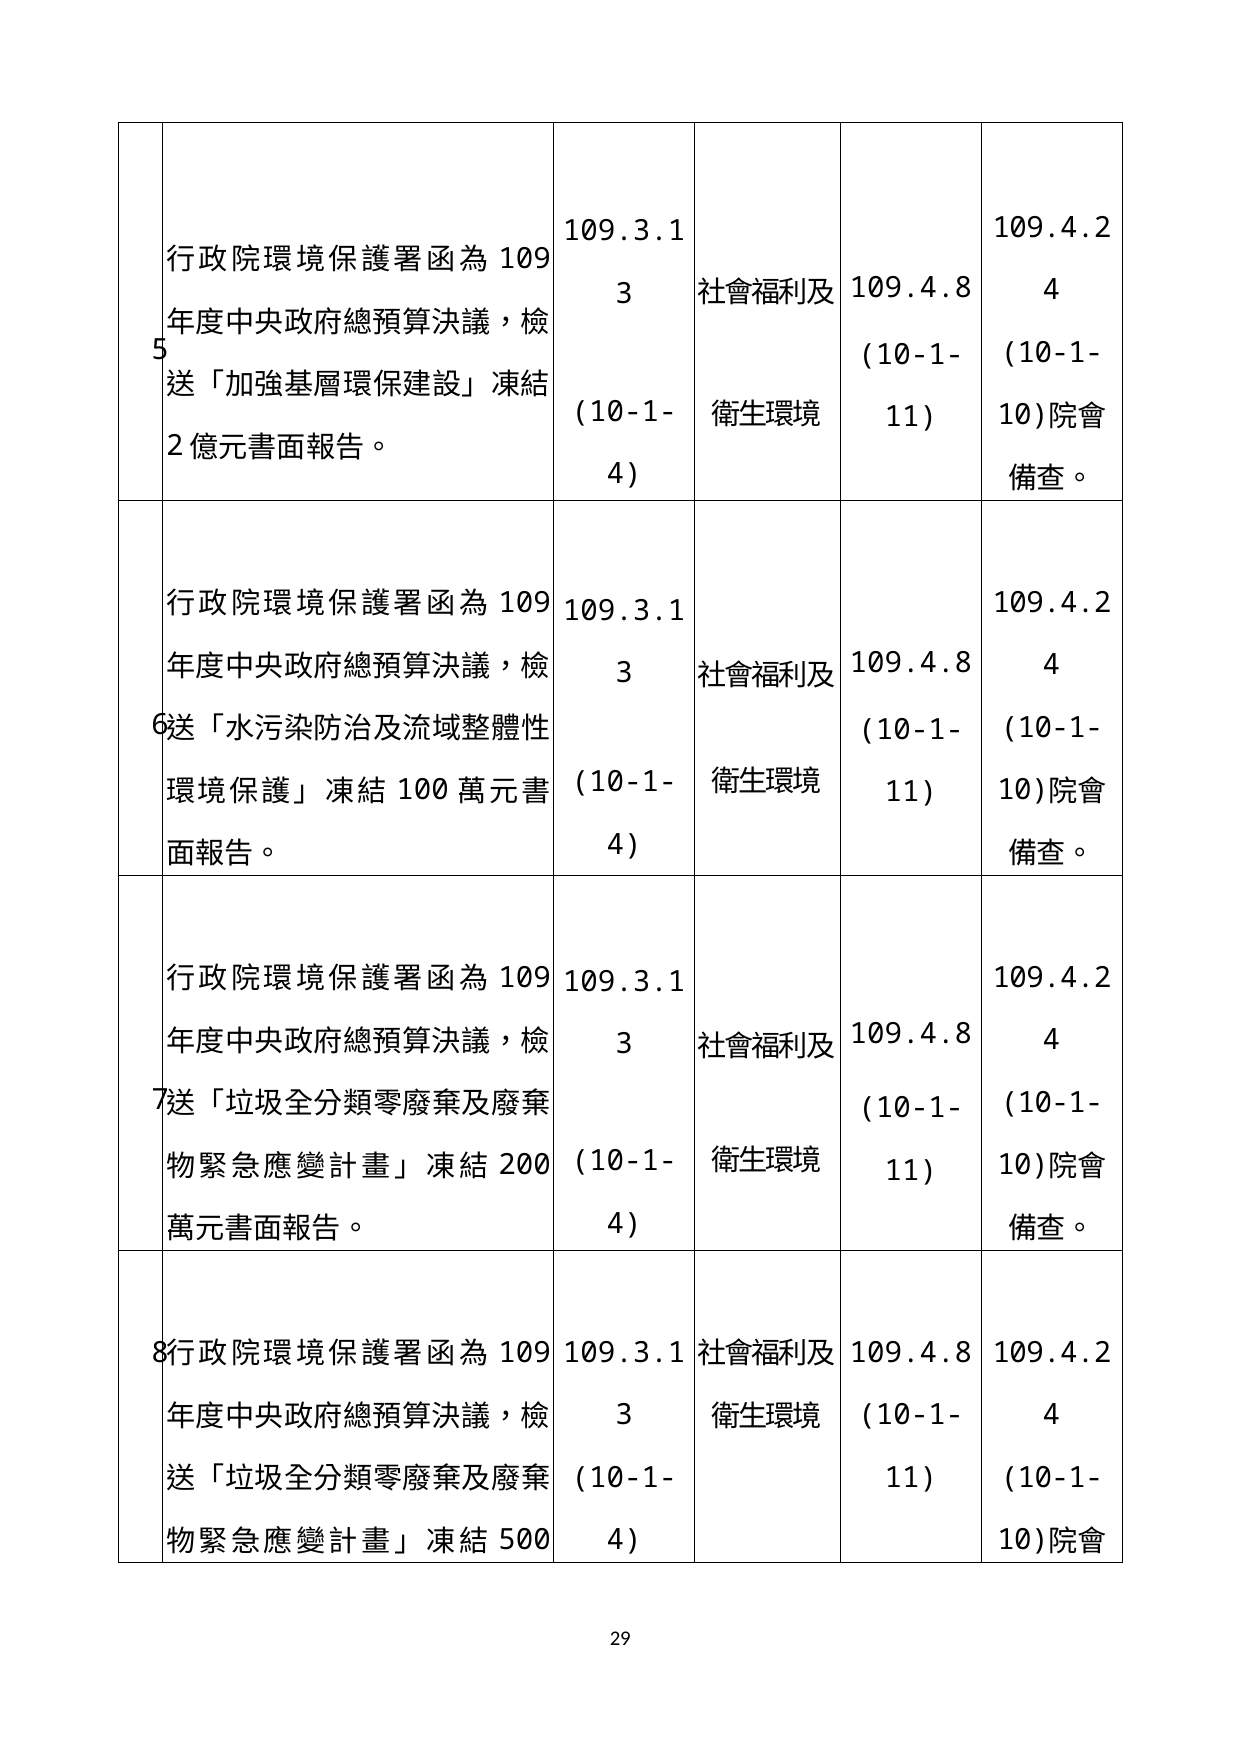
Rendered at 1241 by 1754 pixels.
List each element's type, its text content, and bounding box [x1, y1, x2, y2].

table_cell 行政院環境保護署函為109年度中央政府總預算決議，檢送「加強基層環保建設」凍結2億元書面報告。 [163, 123, 553, 499]
table_cell 109.3.13 (10-1-4) [554, 1251, 694, 1562]
table_cell [156, 1343, 162, 1350]
table_cell 109.3.13 (10-1-4) [554, 876, 694, 1249]
table_cell 109.4.24 (10-1-10)院會備查。 [982, 501, 1122, 874]
table_cell 109.4.24 (10-1-10)院會備查。 [982, 123, 1122, 499]
table_cell [119, 1251, 162, 1562]
table_cell [119, 876, 162, 1249]
table_cell 109.3.13 (10-1-4) [554, 123, 694, 499]
table_cell 行政院環境保護署函為109年度中央政府總預算決議，檢送「水污染防治及流域整體性環境保護」凍結100萬元書面報告。 [163, 501, 553, 874]
table_cell 109.4.8 (10-1-11) [841, 501, 981, 874]
table_cell 社會福利及 衛生環境 [695, 123, 840, 499]
table_cell 社會福利及 衛生環境 [695, 501, 840, 874]
table_cell 行政院環境保護署函為109年度中央政府總預算決議，檢送「垃圾全分類零廢棄及廢棄物緊急應變計畫」凍結500萬元書面報告。 [163, 1251, 553, 1562]
table_cell 行政院環境保護署函為109年度中央政府總預算決議，檢送「垃圾全分類零廢棄及廢棄物緊急應變計畫」凍結200萬元書面報告。 [163, 876, 553, 1249]
table_cell 109.3.13 (10-1-4) [554, 501, 694, 874]
table_cell 109.4.8 (10-1-11) [841, 876, 981, 1249]
table_cell [155, 723, 162, 732]
table_cell 109.4.8 (10-1-11) [841, 123, 981, 499]
table_cell 109.4.8 (10-1-11) [841, 1251, 981, 1562]
table_cell 109.4.24 (10-1-10)院會備查。 [982, 876, 1122, 1249]
table_cell 社會福利及 衛生環境 [695, 1251, 840, 1562]
table_cell [155, 715, 162, 723]
table_cell [119, 123, 162, 499]
table_cell 社會福利及 衛生環境 [695, 876, 840, 1249]
table_cell 109.4.24 (10-1-10)院會 [982, 1251, 1122, 1562]
table_cell [119, 501, 162, 874]
table_cell [156, 1352, 162, 1360]
